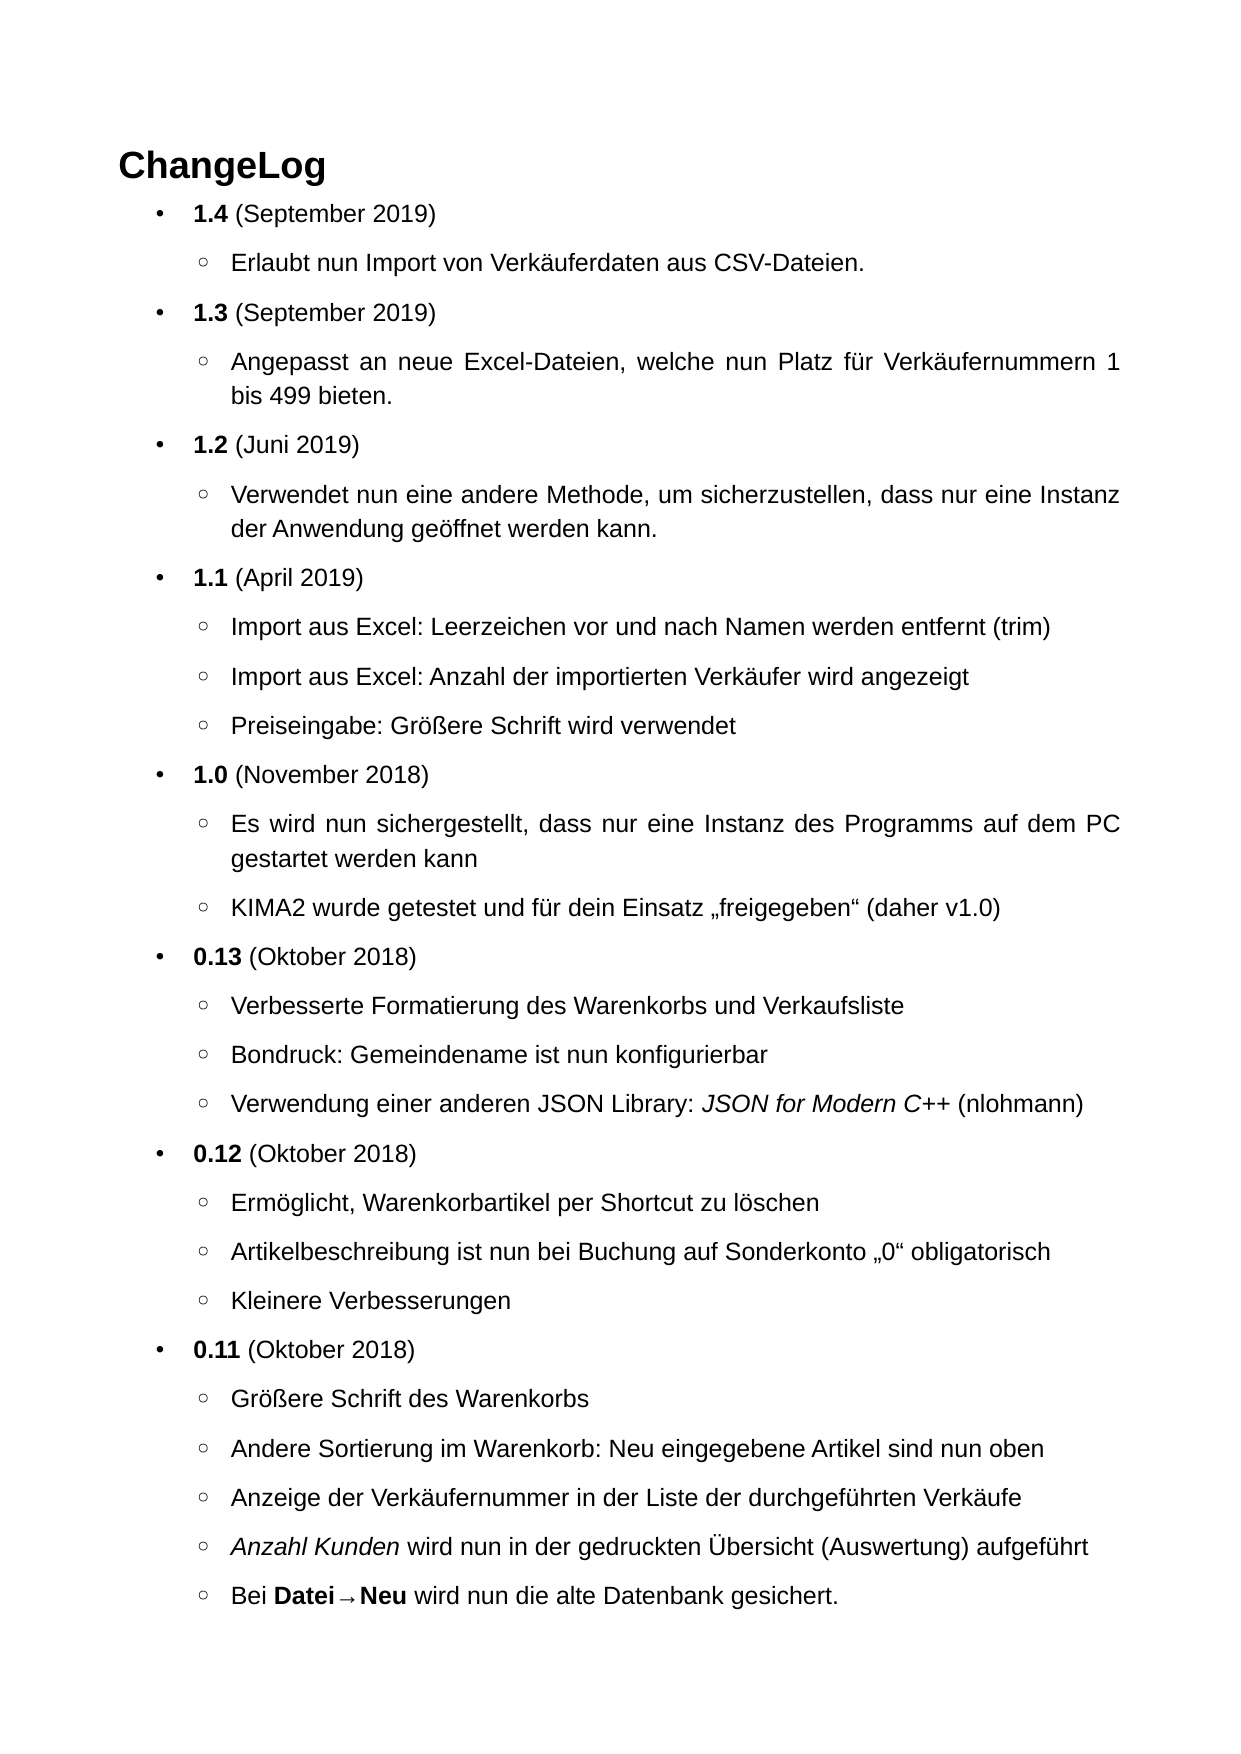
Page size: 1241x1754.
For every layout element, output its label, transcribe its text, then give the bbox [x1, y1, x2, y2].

list Bondruck: Gemeindename ist nun konfigurierbar [193, 1040, 1122, 1069]
list Artikelbeschreibung ist nun bei Buchung auf Sonderkonto „0“ obligatorisch [193, 1237, 1122, 1266]
list Ermöglicht, Warenkorbartikel per Shortcut zu löschen [193, 1188, 1122, 1217]
list Erlaubt nun Import von Verkäuferdaten aus CSV-Dateien. [193, 248, 1122, 277]
list Verwendet nun eine andere Methode, um sicherzustellen, dass nur eine Instanz der Anwendung geöffnet werden kann. [193, 479, 1122, 543]
list Verbesserte Formatierung des Warenkorbs und Verkaufsliste [193, 991, 1122, 1020]
list Andere Sortierung im Warenkorb: Neu eingegebene Artikel sind nun oben [193, 1433, 1122, 1462]
list KIMA2 wurde getestet und für dein Einsatz „freigegeben“ (daher v1.0) [193, 893, 1122, 922]
list Angepasst an neue Excel-Dateien, welche nun Platz für Verkäufernummern 1 bis 499 bieten. [193, 347, 1122, 410]
list Anzahl Kunden wird nun in der gedruckten Übersicht (Auswertung) aufgeführt [193, 1532, 1122, 1561]
list 1.4 (September 2019) [156, 199, 1122, 228]
list Bei Datei→Neu wird nun die alte Datenbank gesichert. [193, 1581, 1122, 1610]
list Anzeige der Verkäufernummer in der Liste der durchgeführten Verkäufe [193, 1483, 1122, 1512]
subtitle ChangeLog [118, 143, 1122, 187]
list Größere Schrift des Warenkorbs [193, 1384, 1122, 1413]
list 1.0 (November 2018) [156, 760, 1122, 789]
list Kleinere Verbesserungen [193, 1286, 1122, 1315]
list 0.11 (Oktober 2018) [156, 1335, 1122, 1364]
list 0.12 (Oktober 2018) [156, 1138, 1122, 1167]
list 1.1 (April 2019) [156, 563, 1122, 592]
list Verwendung einer anderen JSON Library: JSON for Modern C++ (nlohmann) [193, 1089, 1122, 1118]
list Es wird nun sichergestellt, dass nur eine Instanz des Programms auf dem PC gestartet werden kann [193, 809, 1122, 872]
list Import aus Excel: Anzahl der importierten Verkäufer wird angezeigt [193, 662, 1122, 690]
list 1.3 (September 2019) [156, 298, 1122, 326]
list 1.2 (Juni 2019) [156, 430, 1122, 459]
list Preiseingabe: Größere Schrift wird verwendet [193, 711, 1122, 739]
list Import aus Excel: Leerzeichen vor und nach Namen werden entfernt (trim) [193, 612, 1122, 641]
list 0.13 (Oktober 2018) [156, 942, 1122, 971]
